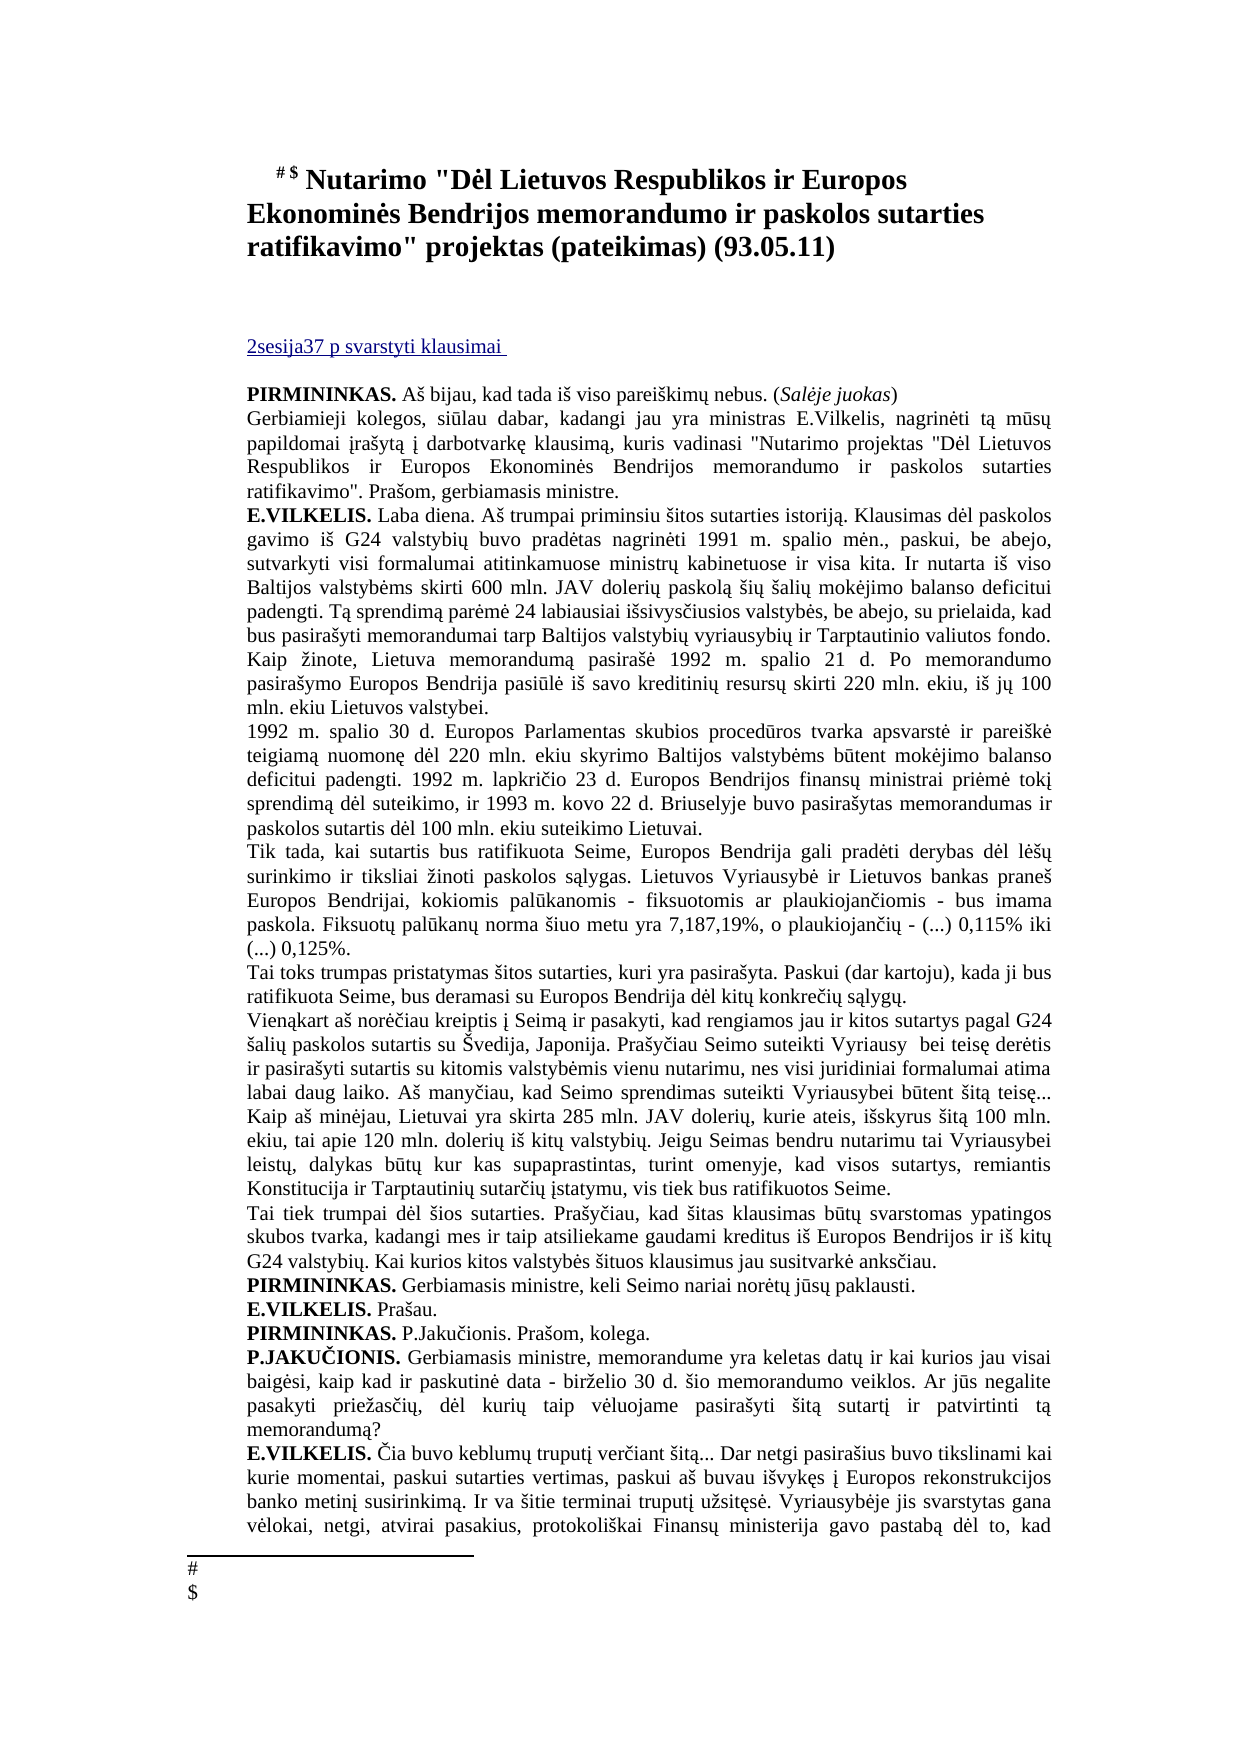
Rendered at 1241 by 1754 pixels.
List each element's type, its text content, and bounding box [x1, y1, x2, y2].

text P.JAKUČIONIS. Gerbiamasis ministre, memorandume yra keletas datų ir kai kurios jau visai baigėsi, kaip kad ir paskutinė data - birželio 30 d. šio memorandumo veiklos. Ar jūs negalite pasakyti priežasčių, dėl kurių taip vėluojame pasirašyti šitą sutartį ir patvirtinti tą memorandumą? [247, 1345, 1053, 1441]
text E.VILKELIS. Prašau. [247, 1297, 1053, 1321]
text E.VILKELIS. Laba diena. Aš trumpai priminsiu šitos sutarties istoriją. Klausimas dėl paskolos gavimo iš G24 valstybių buvo pradėtas nagrinėti 1991 m. spalio mėn., paskui, be abejo, sutvarkyti visi formalumai atitinkamuose ministrų kabinetuose ir visa kita. Ir nutarta iš viso Baltijos valstybėms skirti 600 mln. JAV dolerių paskolą šių šalių mokėjimo balanso deficitui padengti. Tą sprendimą parėmė 24 labiausiai išsivysčiusios valstybės, be abejo, su prielaida, kad bus pasirašyti memorandumai tarp Baltijos valstybių vyriausybių ir Tarptautinio valiutos fondo. Kaip žinote, Lietuva memorandumą pasirašė 1992 m. spalio 21 d. Po memorandumo pasirašymo Europos Bendrija pasiūlė iš savo kreditinių resursų skirti 220 mln. ekiu, iš jų 100 mln. ekiu Lietuvos valstybei. [247, 503, 1053, 719]
text PIRMININKAS. P.Jakučionis. Prašom, kolega. [247, 1321, 1053, 1345]
text Tai tiek trumpai dėl šios sutarties. Prašyčiau, kad šitas klausimas būtų svarstomas ypatingos skubos tvarka, kadangi mes ir taip atsiliekame gaudami kreditus iš Europos Bendrijos ir iš kitų G24 valstybių. Kai kurios kitos valstybės šituos klausimus jau susitvarkė anksčiau. [247, 1200, 1053, 1273]
text 2sesija37 p svarstyti klausimai [247, 334, 1053, 358]
text 1992 m. spalio 30 d. Europos Parlamentas skubios procedūros tvarka apsvarstė ir pareiškė teigiamą nuomonę dėl 220 mln. ekiu skyrimo Baltijos valstybėms būtent mokėjimo balanso deficitui padengti. 1992 m. lapkričio 23 d. Europos Bendrijos finansų ministrai priėmė tokį sprendimą dėl suteikimo, ir 1993 m. kovo 22 d. Briuselyje buvo pasirašytas memorandumas ir paskolos sutartis dėl 100 mln. ekiu suteikimo Lietuvai. [247, 719, 1053, 839]
text Nutarimo "Dėl Lietuvos Respublikos ir Europos Ekonominės Bendrijos memorandumo ir paskolos sutarties ratifikavimo" projektas (pateikimas) (93.05.11) [247, 162, 1053, 263]
text PIRMININKAS. Aš bijau, kad tada iš viso pareiškimų nebus. (Salėje juokas) [247, 382, 1053, 406]
text Vienąkart aš norėčiau kreiptis į Seimą ir pasakyti, kad rengiamos jau ir kitos sutartys pagal G24 šalių paskolos sutartis su Švedija, Japonija. Prašyčiau Seimo suteikti Vyriausy bei teisę derėtis ir pasirašyti sutartis su kitomis valstybėmis vienu nutarimu, nes visi juridiniai formalumai atima labai daug laiko. Aš manyčiau, kad Seimo sprendimas suteikti Vyriausybei būtent šitą teisę... Kaip aš minėjau, Lietuvai yra skirta 285 mln. JAV dolerių, kurie ateis, išskyrus šitą 100 mln. ekiu, tai apie 120 mln. dolerių iš kitų valstybių. Jeigu Seimas bendru nutarimu tai Vyriausybei leistų, dalykas būtų kur kas supaprastintas, turint omenyje, kad visos sutartys, remiantis Konstitucija ir Tarptautinių sutarčių įstatymu, vis tiek bus ratifikuotos Seime. [247, 1008, 1053, 1200]
text Tai toks trumpas pristatymas šitos sutarties, kuri yra pasirašyta. Paskui (dar kartoju), kada ji bus ratifikuota Seime, bus deramasi su Europos Bendrija dėl kitų konkrečių sąlygų. [247, 960, 1053, 1008]
text Gerbiamieji kolegos, siūlau dabar, kadangi jau yra ministras E.Vilkelis, nagrinėti tą mūsų papildomai įrašytą į darbotvarkę klausimą, kuris vadinasi "Nutarimo projektas "Dėl Lietuvos Respublikos ir Europos Ekonominės Bendrijos memorandumo ir paskolos sutarties ratifikavimo". Prašom, gerbiamasis ministre. [247, 406, 1053, 503]
text PIRMININKAS. Gerbiamasis ministre, keli Seimo nariai norėtų jūsų paklausti. [247, 1273, 1053, 1297]
text Tik tada, kai sutartis bus ratifikuota Seime, Europos Bendrija gali pradėti derybas dėl lėšų surinkimo ir tiksliai žinoti paskolos sąlygas. Lietuvos Vyriausybė ir Lietuvos bankas praneš Europos Bendrijai, kokiomis palūkanomis - fiksuotomis ar plaukiojančiomis - bus imama paskola. Fiksuotų palūkanų norma šiuo metu yra 7,187,19%, o plaukiojančių - (...) 0,115% iki (...) 0,125%. [247, 839, 1053, 960]
text E.VILKELIS. Čia buvo keblumų truputį verčiant šitą... Dar netgi pasirašius buvo tikslinami kai kurie momentai, paskui sutarties vertimas, paskui aš buvau išvykęs į Europos rekonstrukcijos banko metinį susirinkimą. Ir va šitie terminai truputį užsitęsė. Vyriausybėje jis svarstytas gana vėlokai, netgi, atvirai pasakius, protokoliškai Finansų ministerija gavo pastabą dėl to, kad [247, 1441, 1053, 1537]
